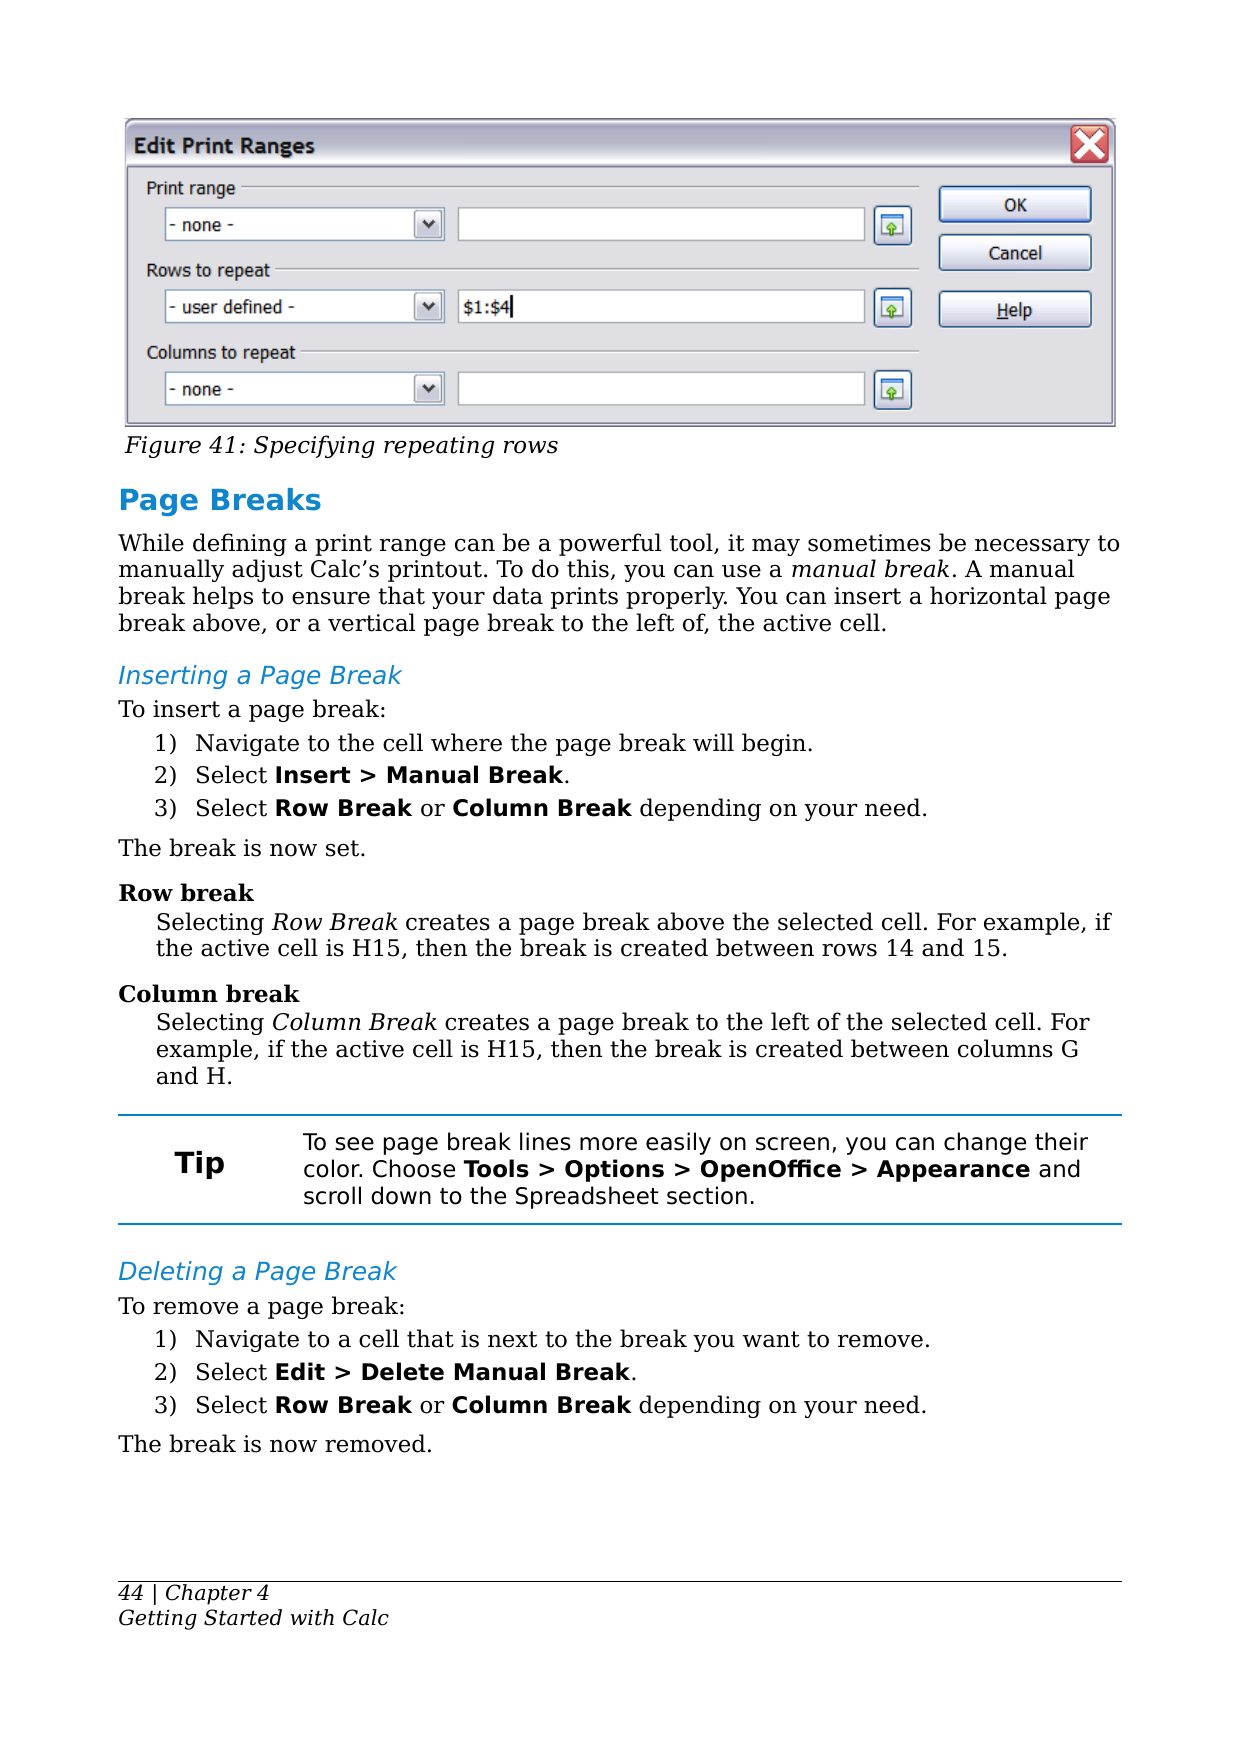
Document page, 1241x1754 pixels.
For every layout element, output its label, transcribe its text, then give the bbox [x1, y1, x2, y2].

list To insert a page break: [118, 697, 1122, 723]
text Selecting Row Break creates a page break above the selected cell. For example, if the active cell is H15, then the break is created between rows 14 and 15. [156, 907, 1122, 962]
text While defining a print range can be a powerful tool, it may sometimes be necessary to manually adjust Calc’s printout. To do this, you can use a manual break. A manual break helps to ensure that your data prints properly. You can insert a horizontal page break above, or a vertical page break to the left of, the active cell. [118, 530, 1122, 637]
subtitle Inserting a Page Break [118, 661, 1122, 690]
list To remove a page break: [118, 1293, 1122, 1320]
subtitle Page Breaks [118, 484, 1122, 518]
list Select Insert > Manual Break. [177, 763, 1122, 789]
list Select Row Break or Column Break depending on your need. [177, 1392, 1122, 1419]
table_header To see page break lines more easily on screen, you can change their color. Choose Tools > Options > OpenOffice > Appearance and scroll down to the Spreadsheet section. [281, 1116, 1122, 1222]
list Select Edit > Delete Manual Break. [177, 1359, 1122, 1386]
subtitle Deleting a Page Break [118, 1258, 1122, 1287]
picture [124, 118, 1116, 427]
text The break is now set. [118, 835, 1122, 861]
text Selecting Column Break creates a page break to the left of the selected cell. For example, if the active cell is H15, then the break is created between columns G and H. [156, 1007, 1122, 1089]
text Row break [118, 880, 1122, 907]
text Column break [118, 981, 1122, 1007]
list Navigate to the cell where the page break will begin. [177, 730, 1122, 756]
table_header Tip [118, 1116, 281, 1222]
text Figure 41: Specifying repeating rows [125, 433, 1116, 459]
list Navigate to a cell that is next to the break you want to remove. [177, 1326, 1122, 1353]
list Select Row Break or Column Break depending on your need. [177, 796, 1122, 822]
text The break is now removed. [118, 1431, 1122, 1458]
